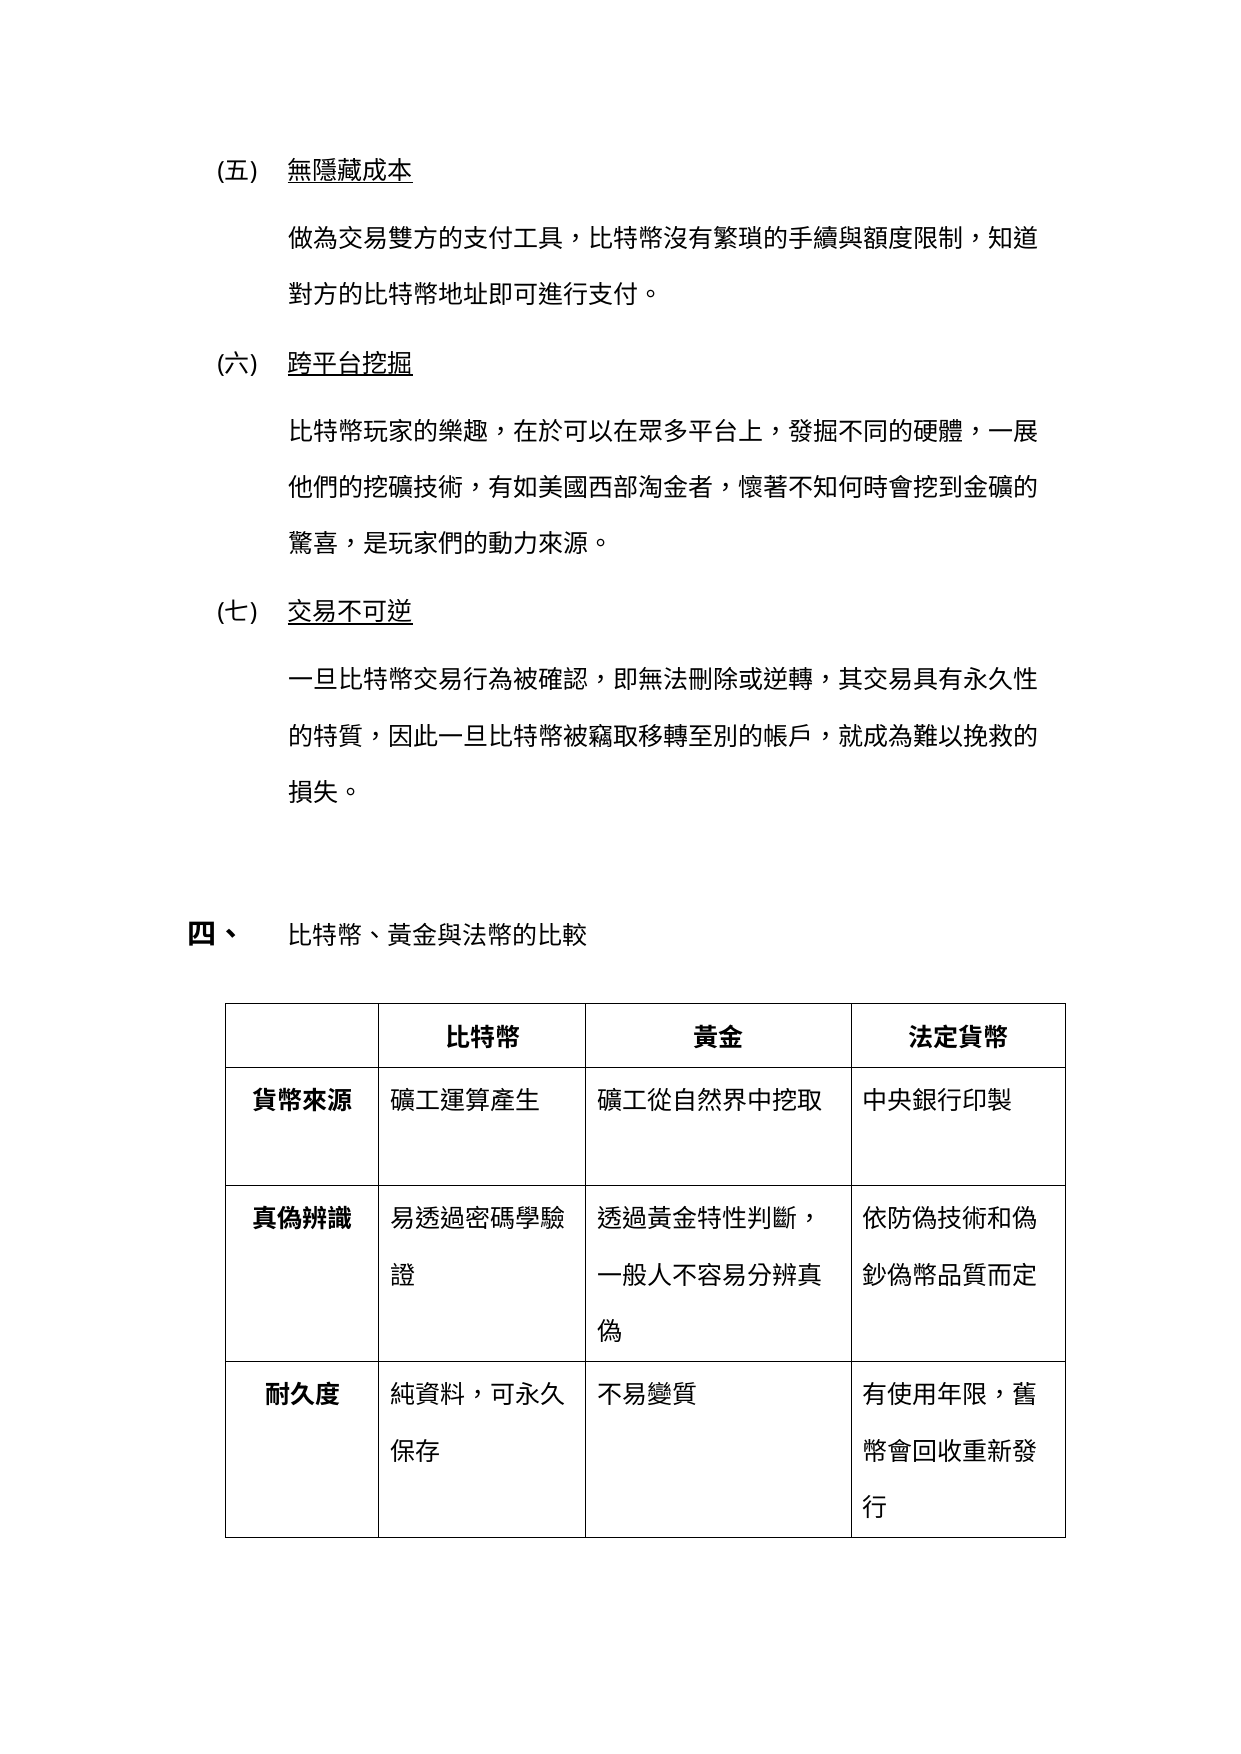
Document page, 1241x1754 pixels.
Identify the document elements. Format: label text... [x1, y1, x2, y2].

table_cell 貨幣來源 [226, 1068, 378, 1185]
table_cell 不易變質 [586, 1362, 851, 1537]
table_cell 純資料，可永久保存 [379, 1362, 585, 1537]
table_cell 中央銀行印製 [852, 1068, 1065, 1185]
table_cell 依防偽技術和偽鈔偽幣品質而定 [852, 1186, 1065, 1361]
table_cell 有使用年限，舊幣會回收重新發行 [852, 1362, 1065, 1537]
list 跨平台挖掘 [217, 342, 1053, 380]
list 無隱藏成本 [217, 150, 1053, 187]
text 比特幣玩家的樂趣，在於可以在眾多平台上，發掘不同的硬體，一展他們的挖礦技術，有如美國西部淘金者，懷著不知何時會挖到金礦的驚喜，是玩家們的動力來源。 [288, 411, 1053, 561]
list 交易不可逆 [217, 591, 1053, 629]
table_cell 礦工從自然界中挖取 [586, 1068, 851, 1185]
list 比特幣、黃金與法幣的比較 [187, 894, 1053, 969]
table_header 法定貨幣 [852, 1004, 1065, 1067]
table_cell 透過黃金特性判斷，一般人不容易分辨真偽 [586, 1186, 851, 1361]
table_cell 易透過密碼學驗證 [379, 1186, 585, 1361]
text 做為交易雙方的支付工具，比特幣沒有繁瑣的手續與額度限制，知道對方的比特幣地址即可進行支付。 [288, 218, 1053, 312]
table_cell 真偽辨識 [226, 1186, 378, 1361]
table_header 比特幣 [379, 1004, 585, 1067]
text 一旦比特幣交易行為被確認，即無法刪除或逆轉，其交易具有永久性的特質，因此一旦比特幣被竊取移轉至別的帳戶，就成為難以挽救的損失。 [288, 659, 1053, 809]
table_cell 耐久度 [226, 1362, 378, 1537]
table_cell 礦工運算產生 [379, 1068, 585, 1185]
table_header 黃金 [586, 1004, 851, 1067]
table_header [226, 1004, 378, 1067]
